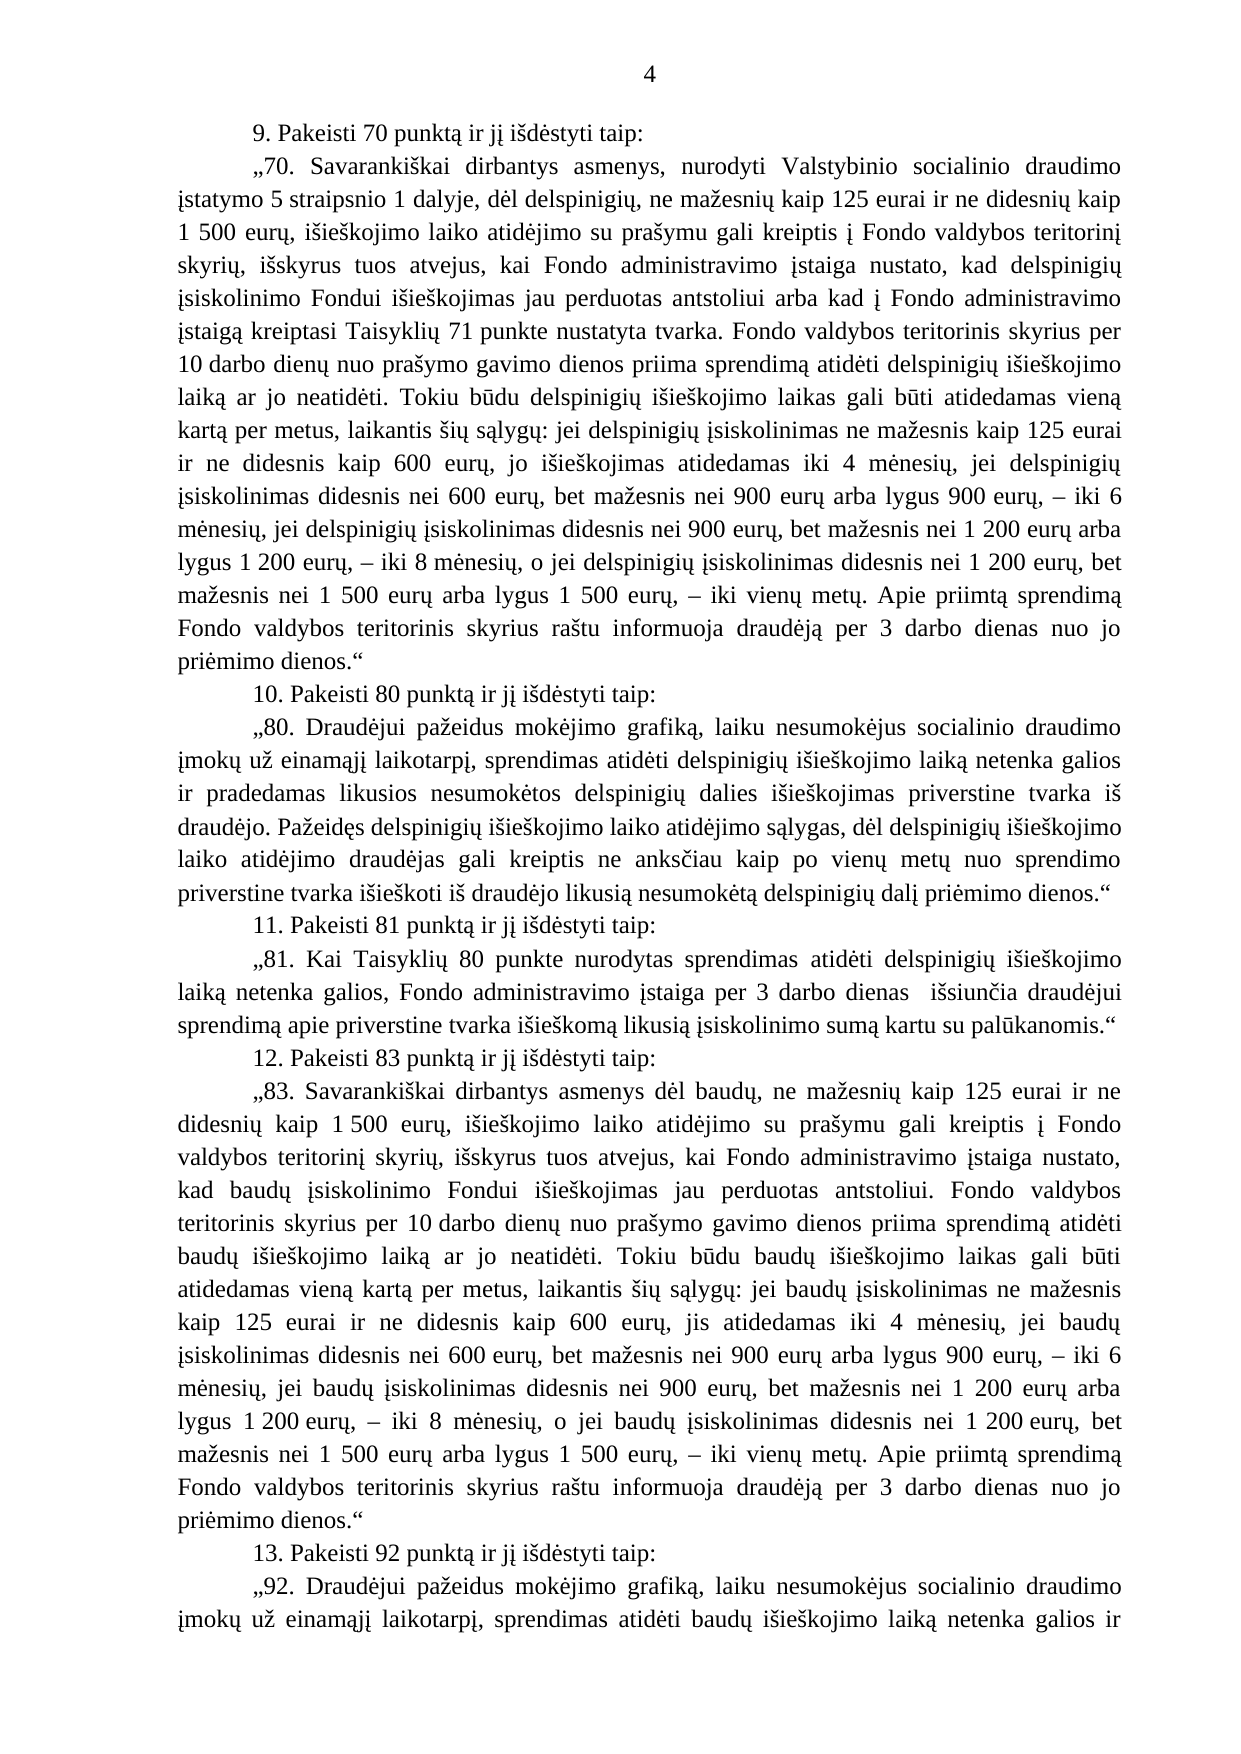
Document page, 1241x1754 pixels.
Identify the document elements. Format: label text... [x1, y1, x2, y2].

text „70. Savarankiškai dirbantys asmenys, nurodyti Valstybinio socialinio draudimo įstatymo 5 straipsnio 1 dalyje, dėl delspinigių, ne mažesnių kaip 125 eurai ir ne didesnių kaip 1 500 eurų, išieškojimo laiko atidėjimo su prašymu gali kreiptis į Fondo valdybos teritorinį skyrių, išskyrus tuos atvejus, kai Fondo administravimo įstaiga nustato, kad delspinigių įsiskolinimo Fondui išieškojimas jau perduotas antstoliui arba kad į Fondo administravimo įstaigą kreiptasi Taisyklių 71 punkte nustatyta tvarka. Fondo valdybos teritorinis skyrius per 10 darbo dienų nuo prašymo gavimo dienos priima sprendimą atidėti delspinigių išieškojimo laiką ar jo neatidėti. Tokiu būdu delspinigių išieškojimo laikas gali būti atidedamas vieną kartą per metus, laikantis šių sąlygų: jei delspinigių įsiskolinimas ne mažesnis kaip 125 eurai ir ne didesnis kaip 600 eurų, jo išieškojimas atidedamas iki 4 mėnesių, jei delspinigių įsiskolinimas didesnis nei 600 eurų, bet mažesnis nei 900 eurų arba lygus 900 eurų, – iki 6 mėnesių, jei delspinigių įsiskolinimas didesnis nei 900 eurų, bet mažesnis nei 1 200 eurų arba lygus 1 200 eurų, – iki 8 mėnesių, o jei delspinigių įsiskolinimas didesnis nei 1 200 eurų, bet mažesnis nei 1 500 eurų arba lygus 1 500 eurų, – iki vienų metų. Apie priimtą sprendimą Fondo valdybos teritorinis skyrius raštu informuoja draudėją per 3 darbo dienas nuo jo priėmimo dienos.“ [177, 151, 1122, 675]
text 13. Pakeisti 92 punktą ir jį išdėstyti taip: [177, 1538, 1122, 1567]
text 12. Pakeisti 83 punktą ir jį išdėstyti taip: [177, 1043, 1122, 1071]
text „92. Draudėjui pažeidus mokėjimo grafiką, laiku nesumokėjus socialinio draudimo įmokų už einamąjį laikotarpį, sprendimas atidėti baudų išieškojimo laiką netenka galios ir [177, 1571, 1122, 1633]
text 9. Pakeisti 70 punktą ir jį išdėstyti taip: [177, 118, 1122, 147]
text „80. Draudėjui pažeidus mokėjimo grafiką, laiku nesumokėjus socialinio draudimo įmokų už einamąjį laikotarpį, sprendimas atidėti delspinigių išieškojimo laiką netenka galios ir pradedamas likusios nesumokėtos delspinigių dalies išieškojimas priverstine tvarka iš draudėjo. Pažeidęs delspinigių išieškojimo laiko atidėjimo sąlygas, dėl delspinigių išieškojimo laiko atidėjimo draudėjas gali kreiptis ne anksčiau kaip po vienų metų nuo sprendimo priverstine tvarka išieškoti iš draudėjo likusią nesumokėtą delspinigių dalį priėmimo dienos.“ [177, 712, 1122, 906]
text 11. Pakeisti 81 punktą ir jį išdėstyti taip: [177, 911, 1122, 939]
text 10. Pakeisti 80 punktą ir jį išdėstyti taip: [177, 679, 1122, 708]
text „83. Savarankiškai dirbantys asmenys dėl baudų, ne mažesnių kaip 125 eurai ir ne didesnių kaip 1 500 eurų, išieškojimo laiko atidėjimo su prašymu gali kreiptis į Fondo valdybos teritorinį skyrių, išskyrus tuos atvejus, kai Fondo administravimo įstaiga nustato, kad baudų įsiskolinimo Fondui išieškojimas jau perduotas antstoliui. Fondo valdybos teritorinis skyrius per 10 darbo dienų nuo prašymo gavimo dienos priima sprendimą atidėti baudų išieškojimo laiką ar jo neatidėti. Tokiu būdu baudų išieškojimo laikas gali būti atidedamas vieną kartą per metus, laikantis šių sąlygų: jei baudų įsiskolinimas ne mažesnis kaip 125 eurai ir ne didesnis kaip 600 eurų, jis atidedamas iki 4 mėnesių, jei baudų įsiskolinimas didesnis nei 600 eurų, bet mažesnis nei 900 eurų arba lygus 900 eurų, – iki 6 mėnesių, jei baudų įsiskolinimas didesnis nei 900 eurų, bet mažesnis nei 1 200 eurų arba lygus 1 200 eurų, – iki 8 mėnesių, o jei baudų įsiskolinimas didesnis nei 1 200 eurų, bet mažesnis nei 1 500 eurų arba lygus 1 500 eurų, – iki vienų metų. Apie priimtą sprendimą Fondo valdybos teritorinis skyrius raštu informuoja draudėją per 3 darbo dienas nuo jo priėmimo dienos.“ [177, 1076, 1122, 1534]
text „81. Kai Taisyklių 80 punkte nurodytas sprendimas atidėti delspinigių išieškojimo laiką netenka galios, Fondo administravimo įstaiga per 3 darbo dienas išsiunčia draudėjui sprendimą apie priverstine tvarka išieškomą likusią įsiskolinimo sumą kartu su palūkanomis.“ [177, 944, 1122, 1038]
